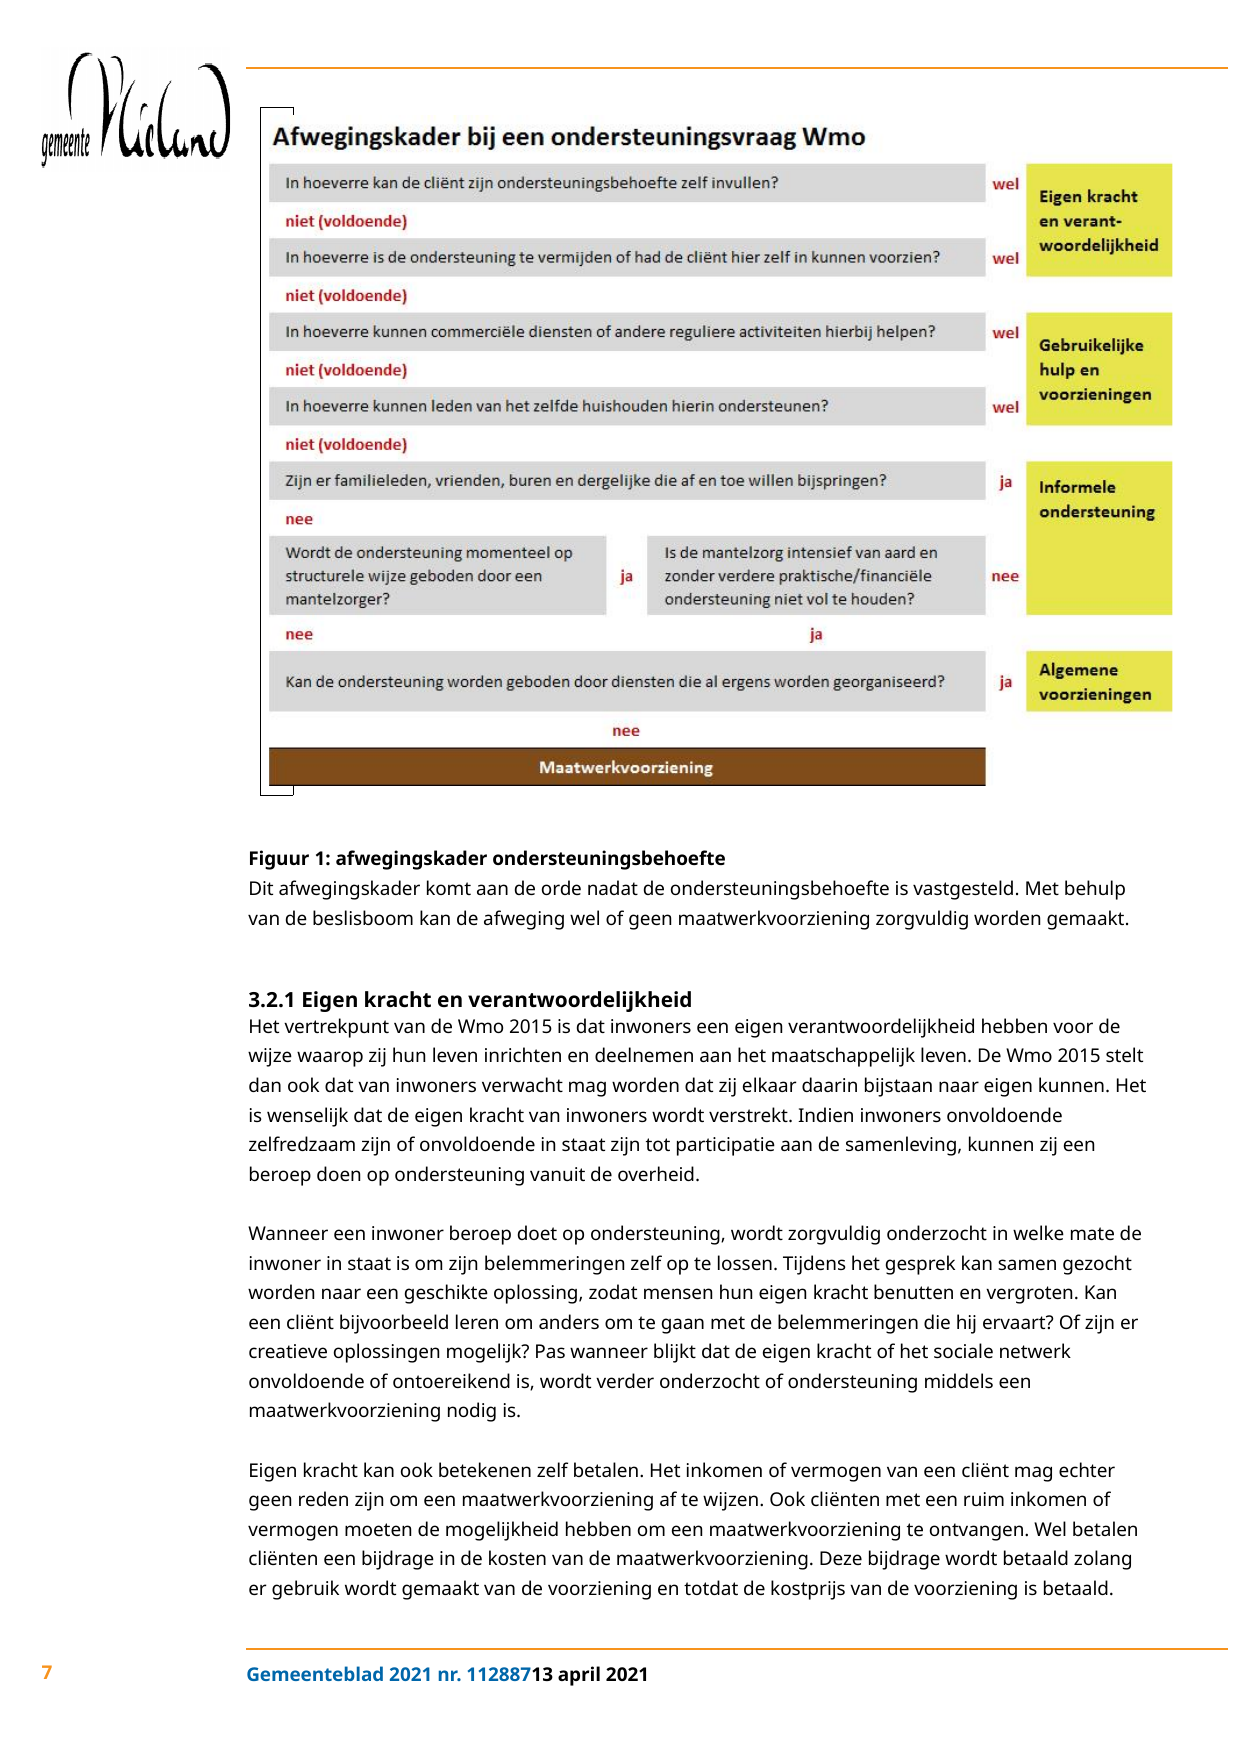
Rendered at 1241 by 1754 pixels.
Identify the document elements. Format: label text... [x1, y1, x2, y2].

text Eigen kracht kan ook betekenen zelf betalen. Het inkomen of vermogen van een cliënt mag echter geen reden zijn om een maatwerkvoorziening af te wijzen. Ook cliënten met een ruim inkomen of vermogen moeten de mogelijkheid hebben om een maatwerkvoorziening te ontvangen. Wel betalen cliënten een bijdrage in de kosten van de maatwerkvoorziening. Deze bijdrage wordt betaald zolang er gebruik wordt gemaakt van de voorziening en totdat de kostprijs van de voorziening is betaald. [248, 1457, 1152, 1601]
text Figuur 1: afwegingskader ondersteuningsbehoefte [248, 846, 1152, 871]
text Het vertrekpunt van de Wmo 2015 is dat inwoners een eigen verantwoordelijkheid hebben voor de wijze waarop zij hun leven inrichten en deelnemen aan het maatschappelijk leven. De Wmo 2015 stelt dan ook dat van inwoners verwacht mag worden dat zij elkaar daarin bijstaan naar eigen kunnen. Het is wenselijk dat de eigen kracht van inwoners wordt verstrekt. Indien inwoners onvoldoende zelfredzaam zijn of onvoldoende in staat zijn tot participatie aan de samenleving, kunnen zij een beroep doen op ondersteuning vanuit de overheid. [248, 1013, 1152, 1187]
text Wanneer een inwoner beroep doet op ondersteuning, wordt zorgvuldig onderzocht in welke mate de inwoner in staat is om zijn belemmeringen zelf op te lossen. Tijdens het gesprek kan samen gezocht worden naar een geschikte oplossing, zodat mensen hun eigen kracht benutten en vergroten. Kan een cliënt bijvoorbeeld leren om anders om te gaan met de belemmeringen die hij ervaart? Of zijn er creatieve oplossingen mogelijk? Pas wanneer blijkt dat de eigen kracht of het sociale netwerk onvoldoende of ontoereikend is, wordt verder onderzocht of ondersteuning middels een maatwerkvoorziening nodig is. [248, 1220, 1152, 1423]
text Dit afwegingskader komt aan de orde nadat de ondersteuningsbehoefte is vastgesteld. Met behulp van de beslisboom kan de afweging wel of geen maatwerkvoorziening zorgvuldig worden gemaakt. [248, 875, 1152, 930]
picture [268, 115, 1173, 786]
picture [41, 47, 231, 172]
text 3.2.1 Eigen kracht en verantwoordelijkheid [248, 985, 1152, 1013]
